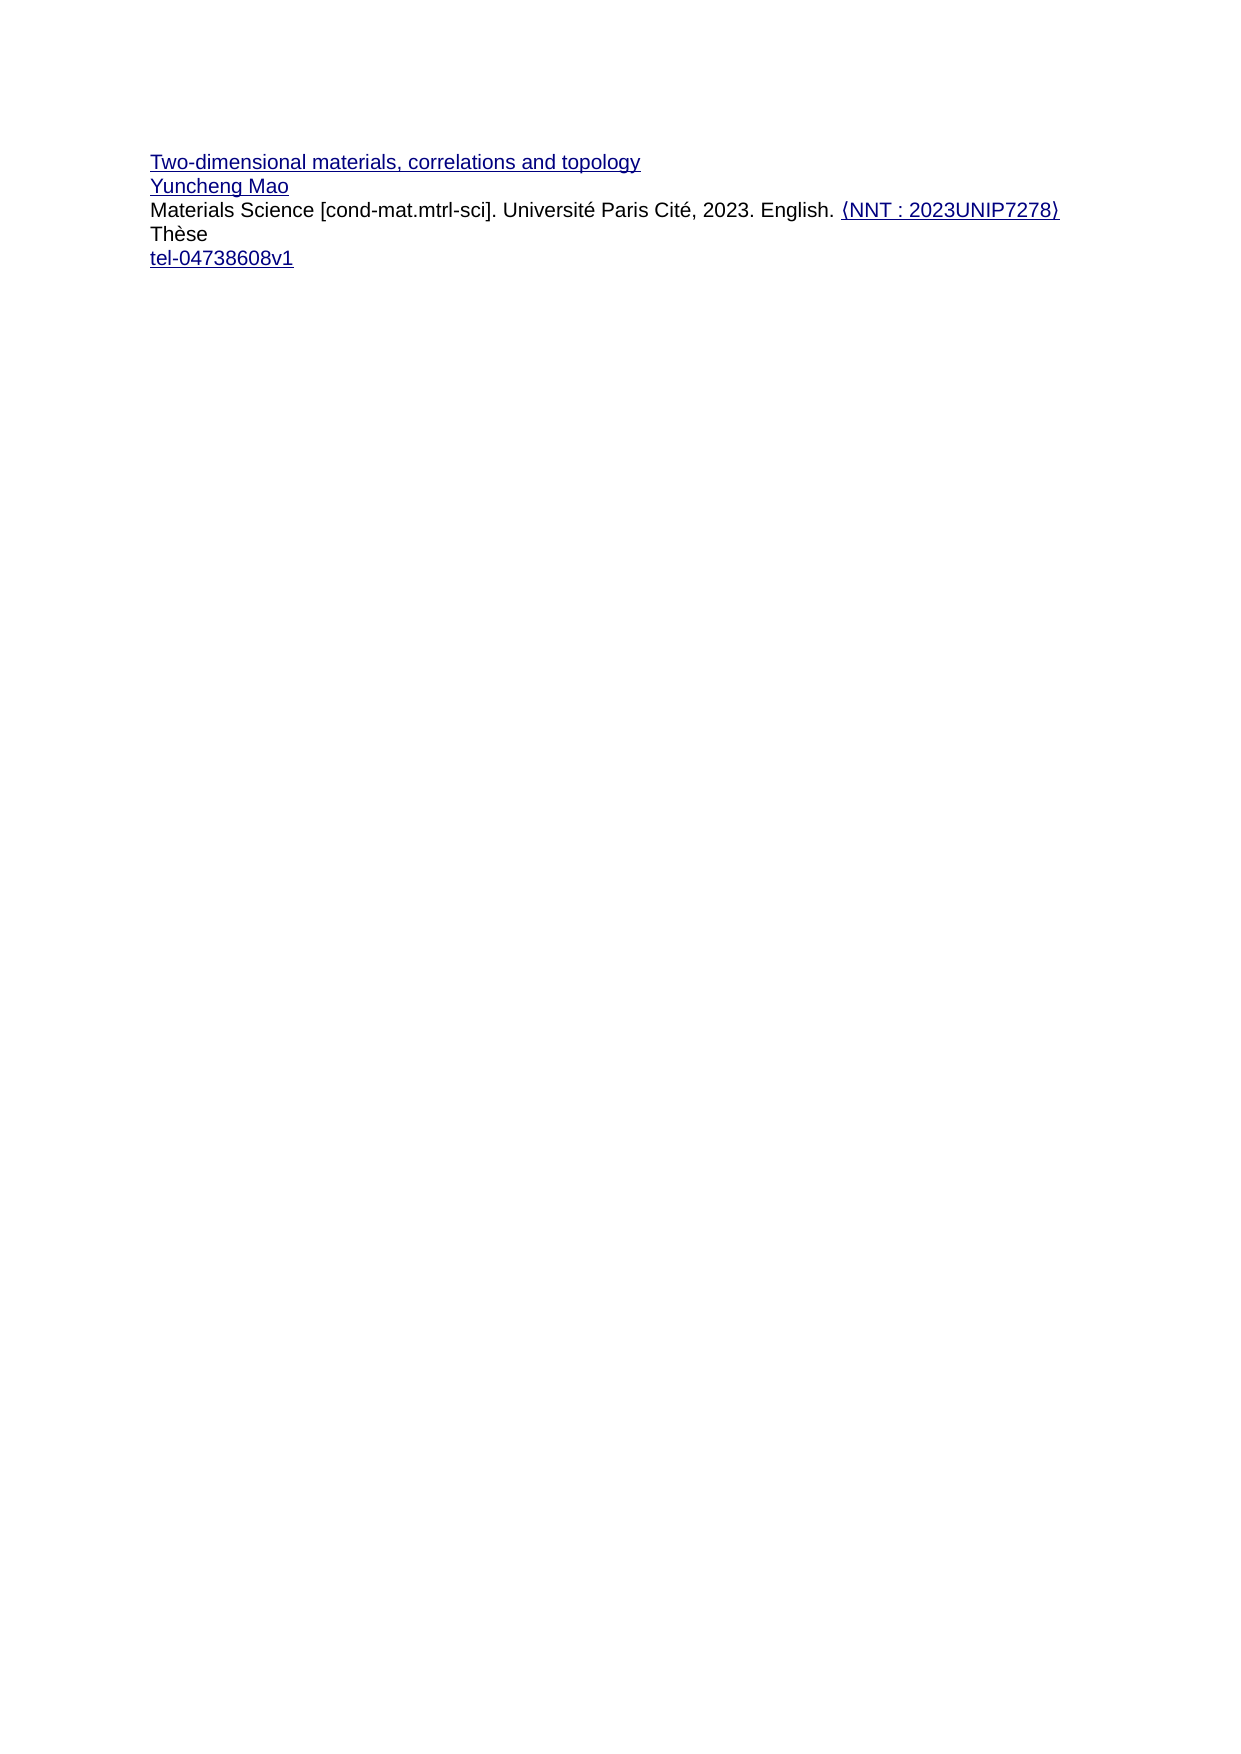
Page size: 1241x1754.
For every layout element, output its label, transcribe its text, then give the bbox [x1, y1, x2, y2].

table_header Two-dimensional materials, correlations and topology Yuncheng Mao Materials Science [cond-mat.mtrl-sci]. Université Paris Cité, 2023. English. ⟨NNT : 2023UNIP7278⟩ Thèse tel-04738608v1 [150, 150, 1090, 270]
